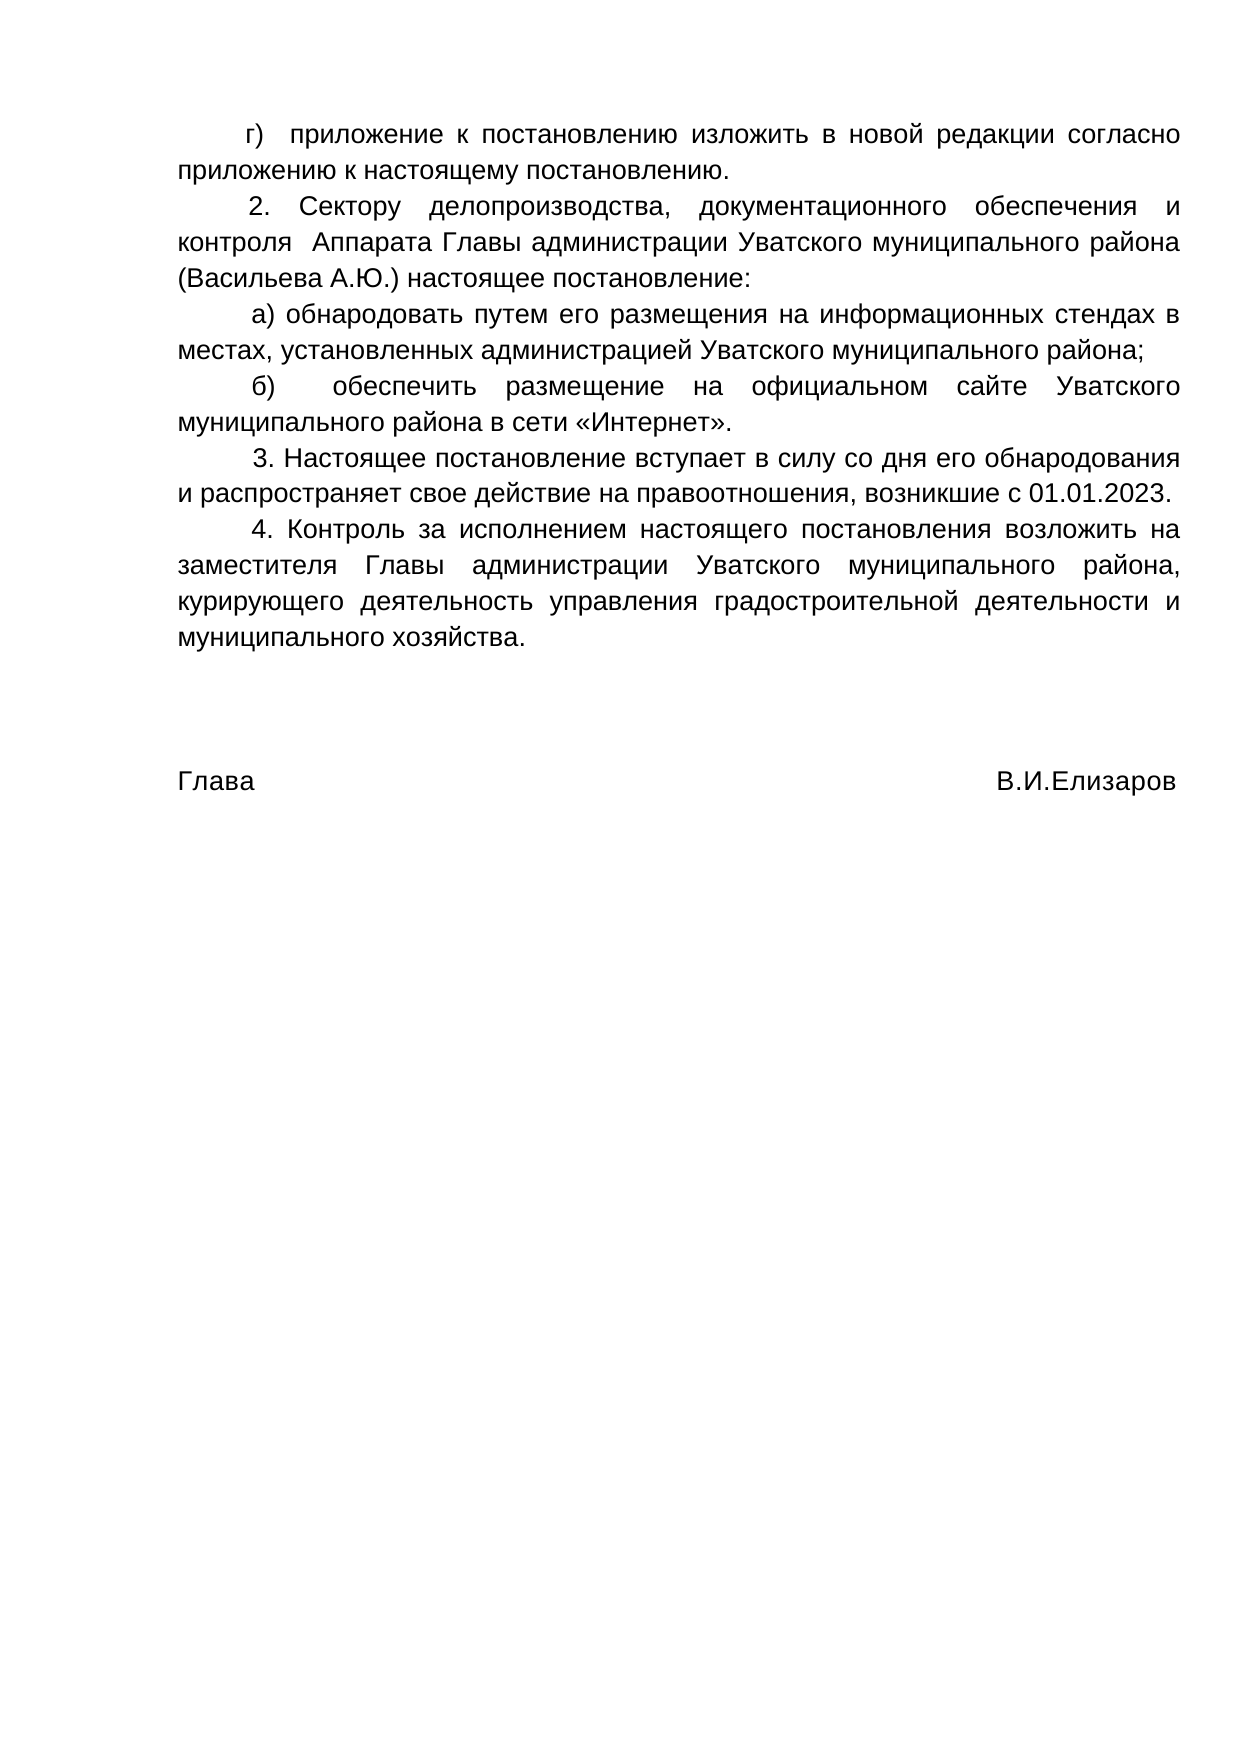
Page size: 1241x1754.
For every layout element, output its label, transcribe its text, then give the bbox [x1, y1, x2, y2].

text а) обнародовать путем его размещения на информационных стендах в местах, установленных администрацией Уватского муниципального района; [177, 298, 1181, 365]
text Глава В.И.Елизаров [177, 765, 1181, 796]
subtitle 4. Контроль за исполнением настоящего постановления возложить на заместителя Главы администрации Уватского муниципального района, курирующего деятельность управления градостроительной деятельности и муниципального хозяйства. [177, 513, 1181, 652]
text 3. Настоящее постановление вступает в силу со дня его обнародования и распространяет свое действие на правоотношения, возникшие с 01.01.2023. [177, 442, 1181, 509]
text б) обеспечить размещение на официальном сайте Уватского муниципального района в сети «Интернет». [177, 370, 1181, 437]
text г) приложение к постановлению изложить в новой редакции согласно приложению к настоящему постановлению. [177, 118, 1181, 185]
text 2. Сектору делопроизводства, документационного обеспечения и контроля Аппарата Главы администрации Уватского муниципального района (Васильева А.Ю.) настоящее постановление: [177, 190, 1181, 293]
